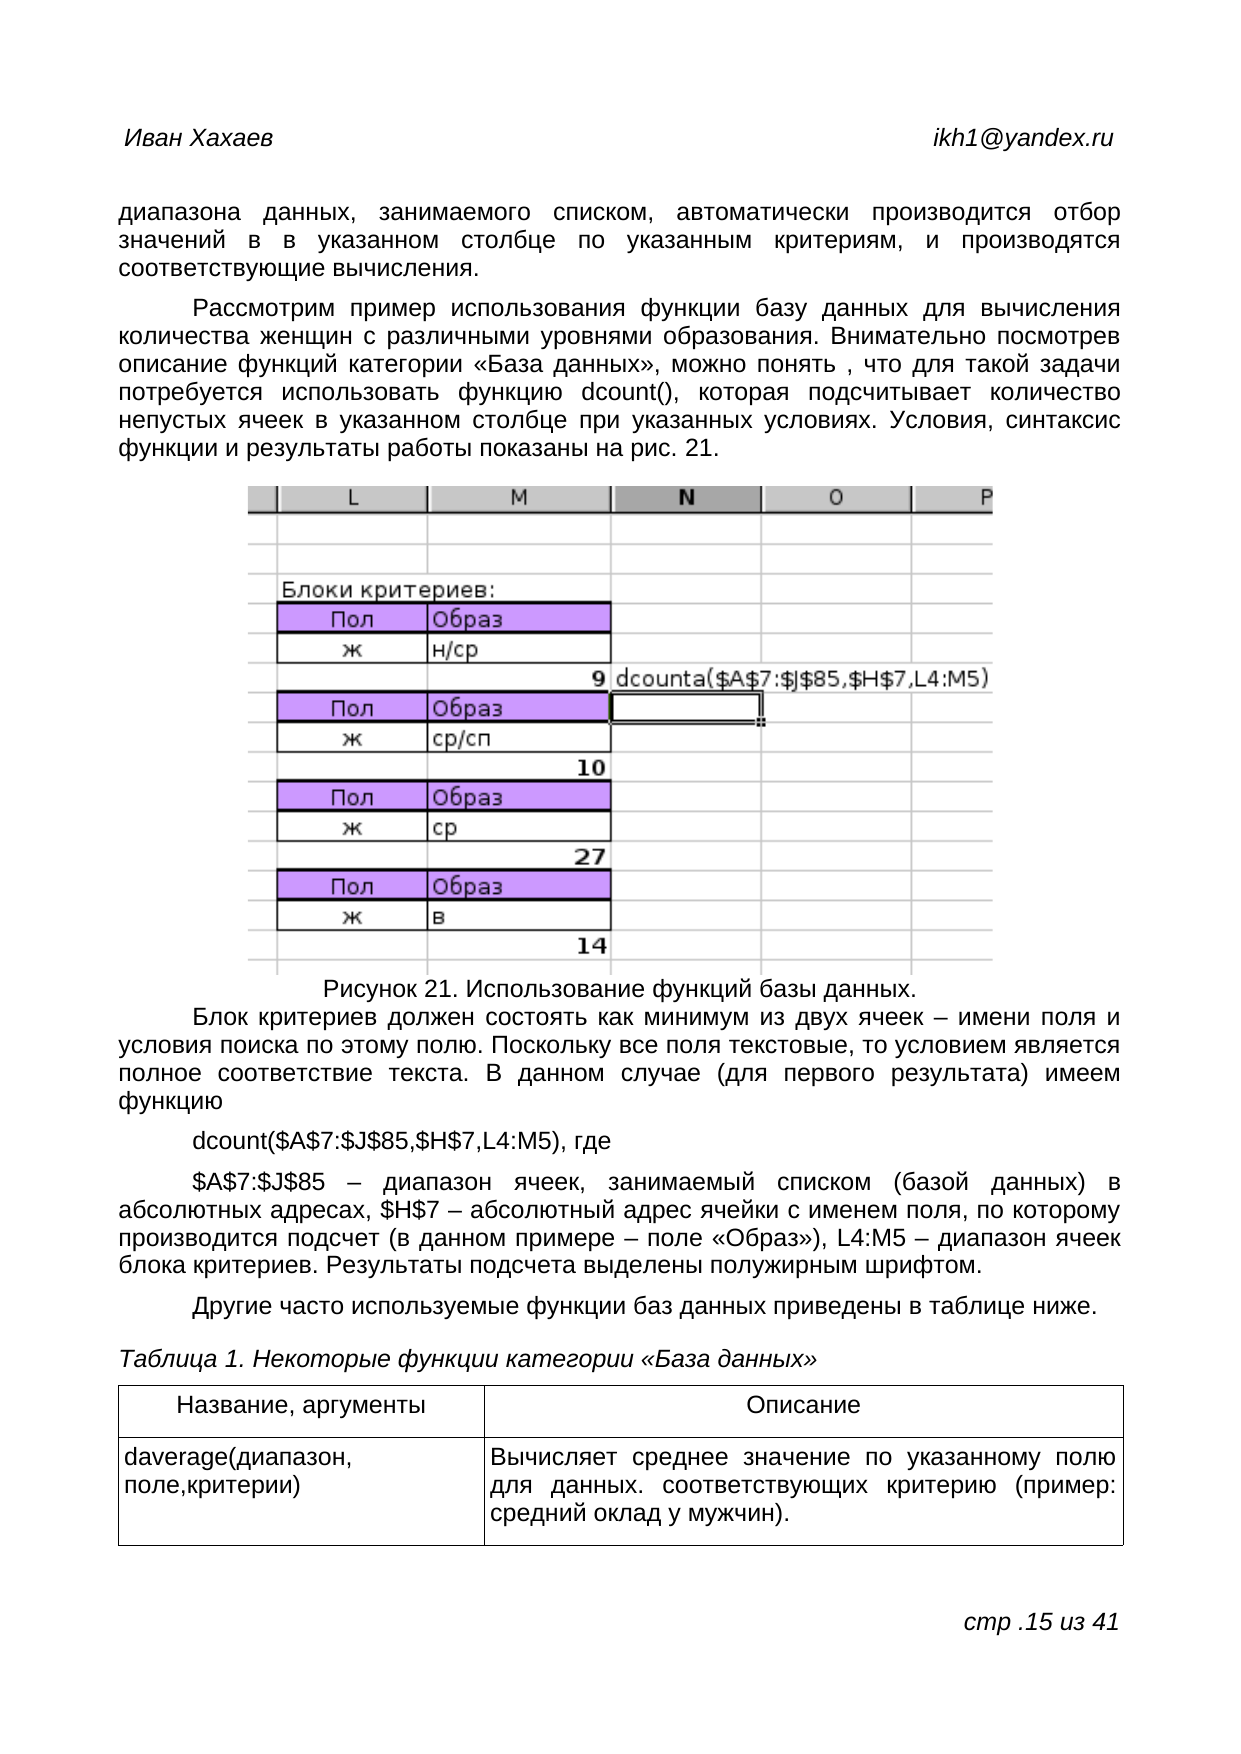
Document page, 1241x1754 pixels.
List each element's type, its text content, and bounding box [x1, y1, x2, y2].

text Другие часто используемые функции баз данных приведены в таблице ниже. [118, 1292, 1122, 1319]
text dcount($A$7:$J$85,$H$7,L4:M5), где [118, 1127, 1122, 1155]
text Таблица 1. Некоторые функции категории «База данных» [118, 1344, 1122, 1372]
table_header Название, аргументы [119, 1386, 484, 1437]
text Рассмотрим пример использования функции базу данных для вычисления количества женщин с различными уровнями образования. Внимательно посмотрев описание функций категории «База данных», можно понять , что для такой задачи потребуется использовать функцию dcount(), которая подсчитывает количество непустых ячеек в указанном столбце при указанных условиях. Условия, синтаксис функции и результаты работы показаны на рис. 21. [118, 294, 1122, 462]
table_cell Вычисляет среднее значение по указанному полю для данных. соответствующих критерию (пример: средний оклад у мужчин). [485, 1438, 1123, 1545]
table_header Описание [485, 1386, 1123, 1437]
picture [247, 486, 993, 975]
text Блок критериев должен состоять как минимум из двух ячеек – имени поля и условия поиска по этому полю. Поскольку все поля текстовые, то условием является полное соответствие текста. В данном случае (для первого результата) имеем функцию [118, 474, 1122, 1114]
table_cell daverage(диапазон, поле,критерии) [119, 1438, 484, 1545]
text $A$7:$J$85 – диапазон ячеек, занимаемый списком (базой данных) в абсолютных адресах, $H$7 – абсолютный адрес ячейки с именем поля, по которому производится подсчет (в данном примере – поле «Образ»), L4:M5 – диапазон ячеек блока критериев. Результаты подсчета выделены полужирным шрифтом. [118, 1167, 1122, 1279]
text Рисунок 21. Использование функций базы данных. [248, 975, 992, 1003]
text диапазона данных, занимаемого списком, автоматически производится отбор значений в в указанном столбце по указанным критериям, и производятся соответствующие вычисления. [118, 198, 1122, 282]
